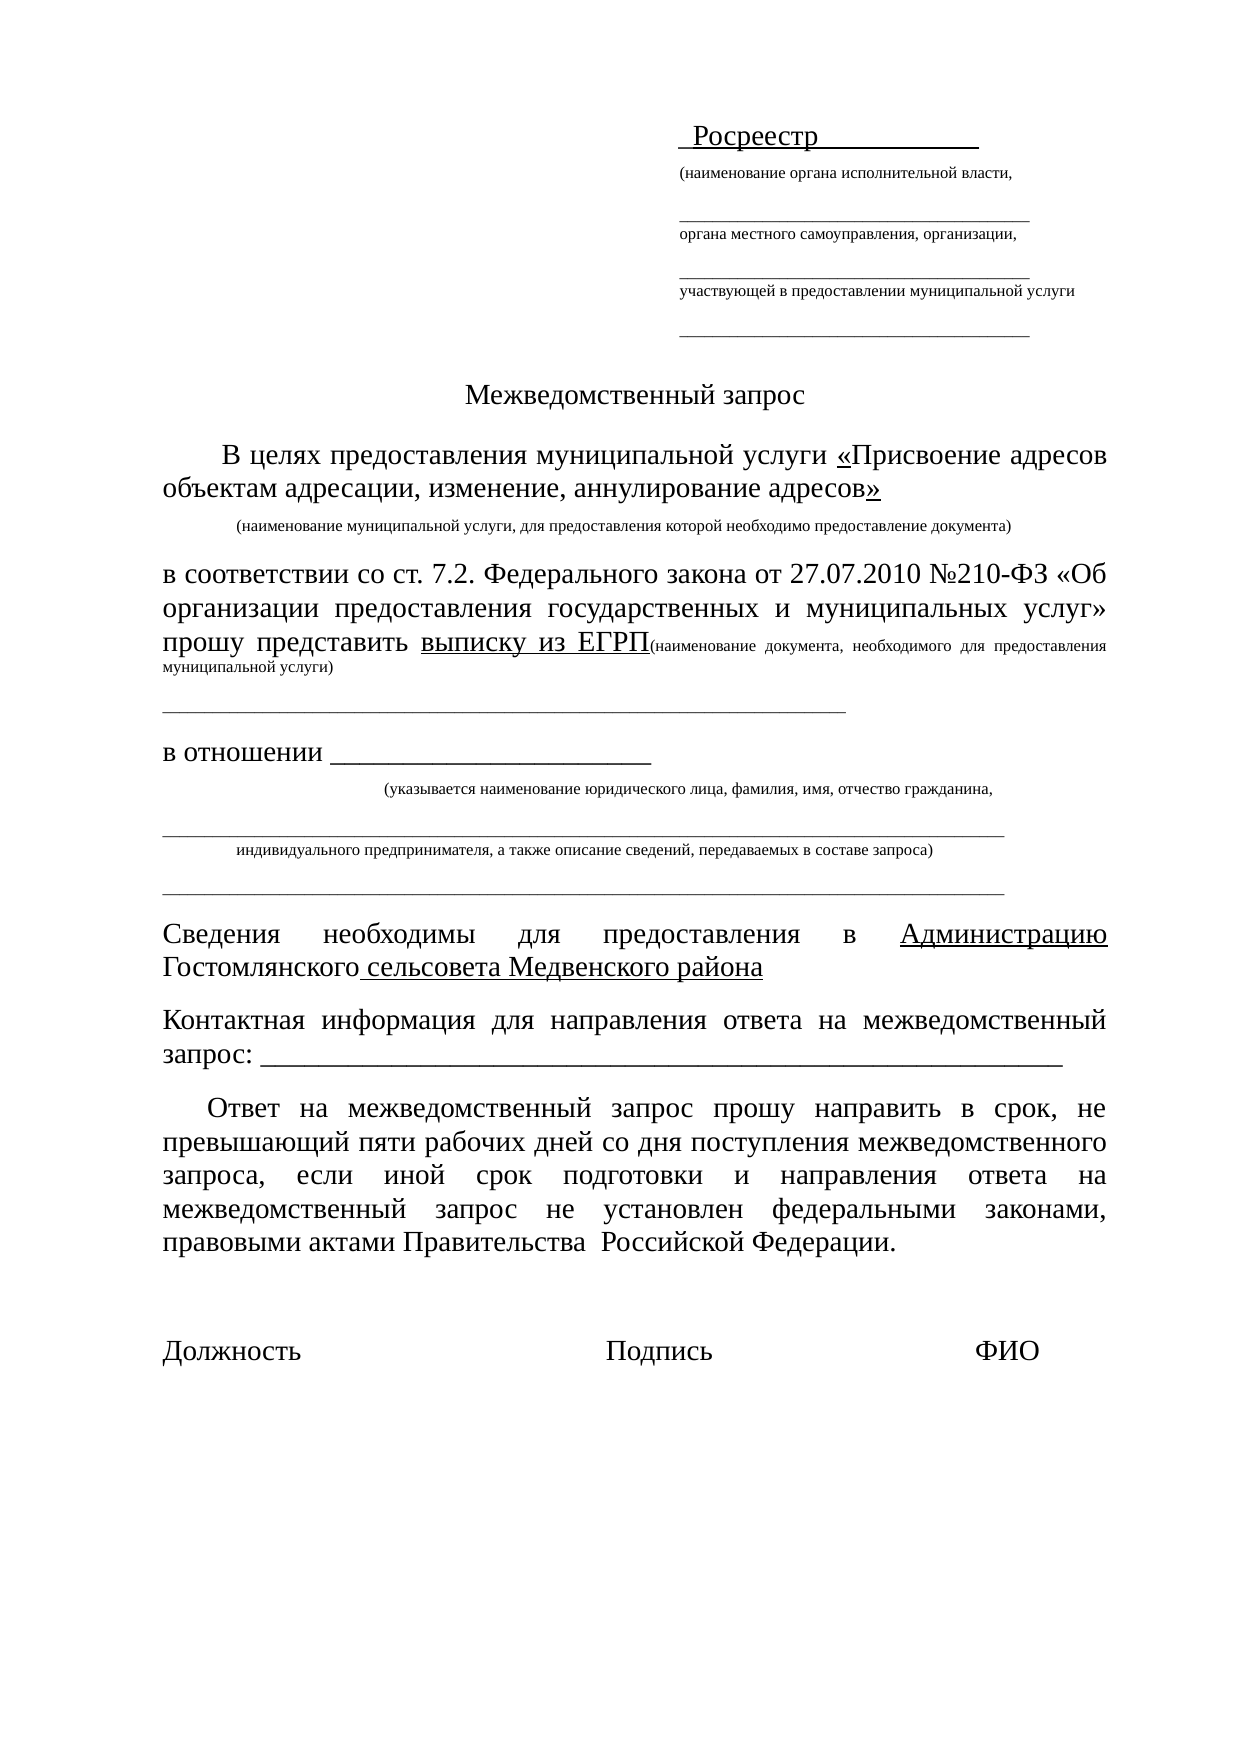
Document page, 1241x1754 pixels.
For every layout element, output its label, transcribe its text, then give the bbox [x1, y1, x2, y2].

text в соответствии со ст. 7.2. Федерального закона от 27.07.2010 №210-ФЗ «Об организации предоставления государственных и муниципальных услуг» прошу представить выписку из ЕГРП(наименование документа, необходимого для предоставления муниципальной услуги) [162, 557, 1107, 676]
text (наименование органа исполнительной власти, [162, 152, 1107, 185]
text Ответ на межведомственный запрос прошу направить в срок, не превышающий пяти рабочих дней со дня поступления межведомственного запроса, если иной срок подготовки и направления ответа на межведомственный запрос не установлен федеральными законами, правовыми актами Правительства Российской Федерации. [162, 1090, 1107, 1258]
text участвующей в предоставлении муниципальной услуги [162, 281, 1107, 300]
text __________________________________________ [162, 262, 1107, 281]
text органа местного самоуправления, организации, [162, 223, 1107, 243]
text __________________________________________ [162, 204, 1107, 223]
text индивидуального предпринимателя, а также описание сведений, передаваемых в составе запроса) [162, 839, 1107, 858]
text __________________________________________ [162, 319, 1107, 338]
text _____________________________________________________________________________________________________ [162, 878, 1107, 897]
text В целях предоставления муниципальной услуги «Присвоение адресов объектам адресации, изменение, аннулирование адресов» [162, 437, 1107, 504]
text __________________________________________________________________________________ [162, 696, 1107, 715]
text (указывается наименование юридического лица, фамилия, имя, отчество гражданина, [162, 767, 1107, 801]
text Контактная информация для направления ответа на межведомственный запрос: _______________________________________________________ [162, 1002, 1107, 1069]
text Межведомственный запрос [162, 377, 1107, 410]
text (наименование муниципальной услуги, для предоставления которой необходимо предоставление документа) [162, 504, 1107, 537]
text _____________________________________________________________________________________________________ [162, 820, 1107, 839]
text _Росреестр___________ [678, 118, 1107, 152]
text Должность Подпись ФИО [162, 1333, 1107, 1367]
text Сведения необходимы для предоставления в Администрацию Гостомлянского сельсовета Медвенского района [162, 916, 1107, 983]
text в отношении ______________________ [162, 734, 1107, 767]
